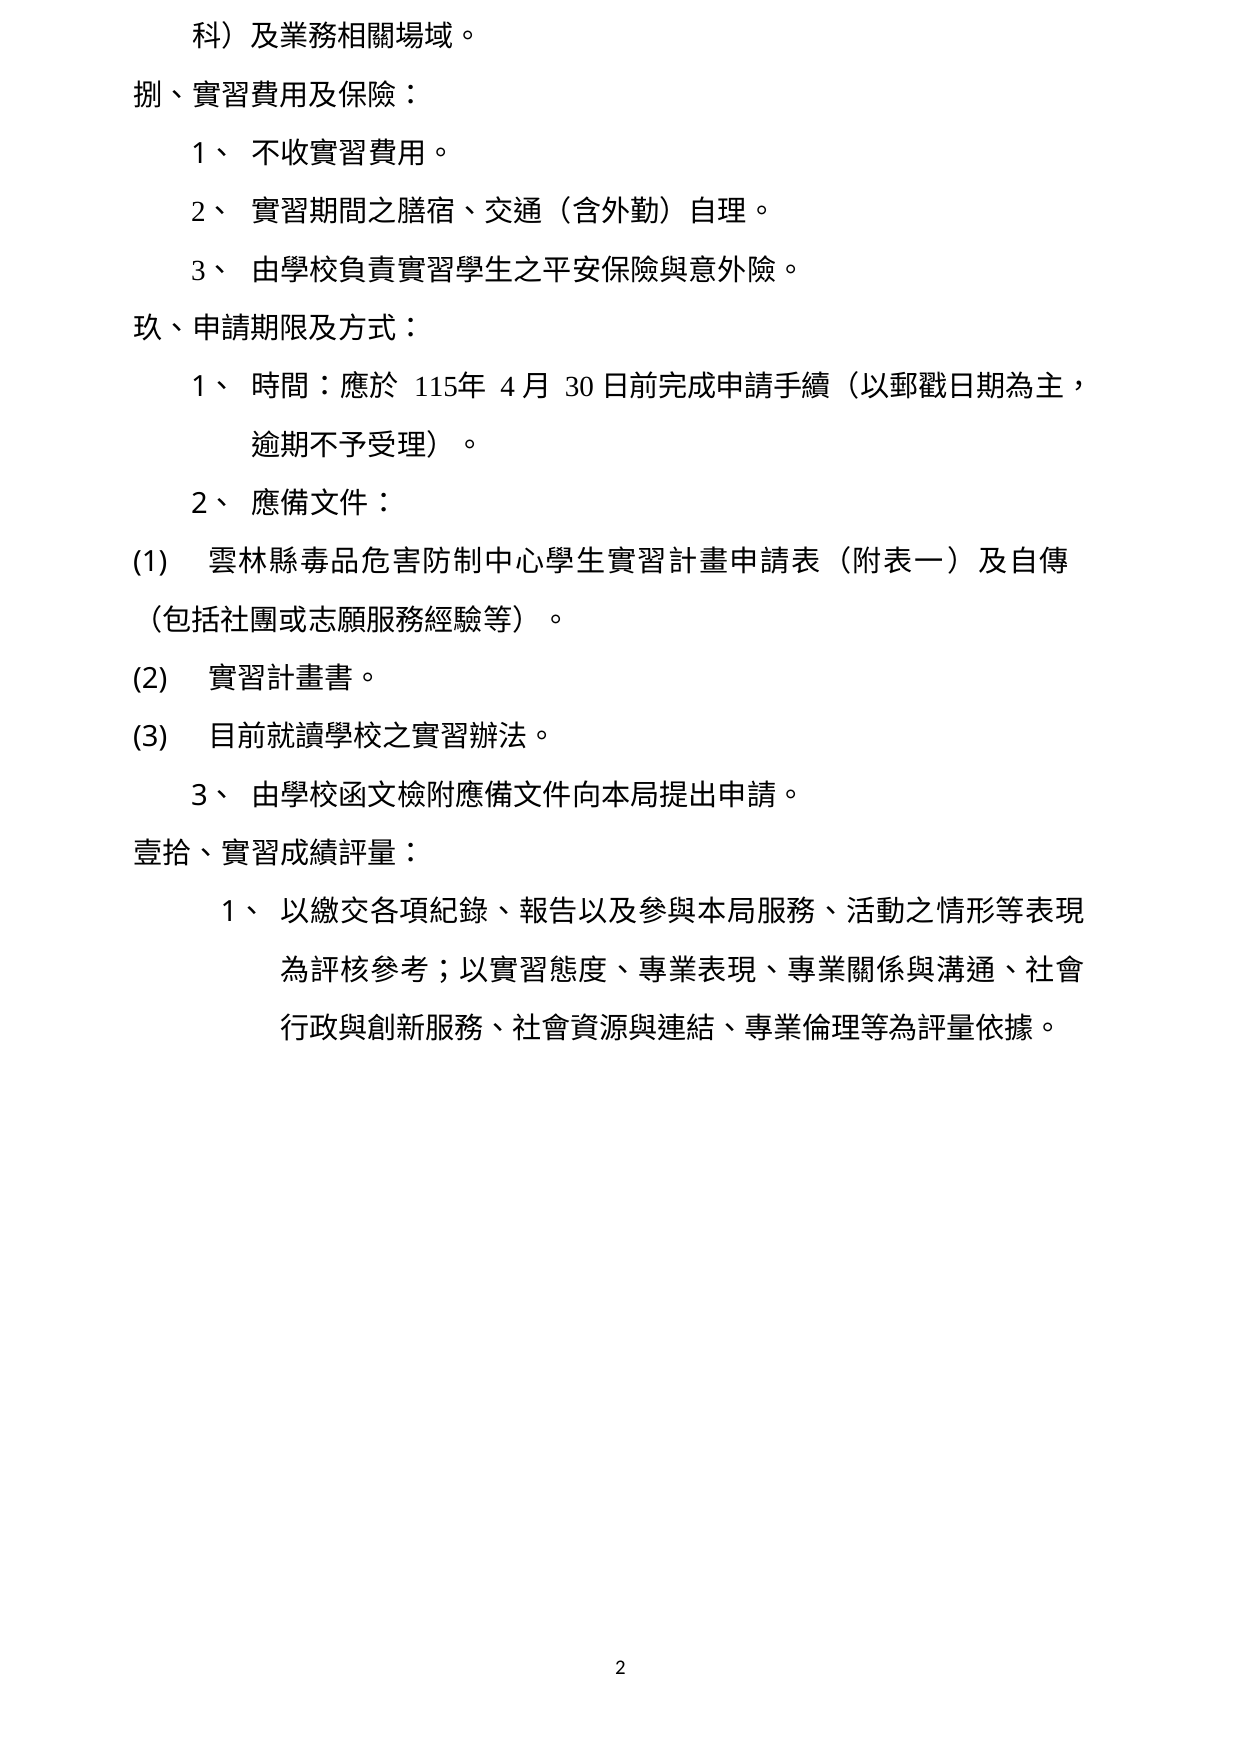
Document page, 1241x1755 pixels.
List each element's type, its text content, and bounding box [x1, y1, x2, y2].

list 實習期間之膳宿、交通（含外勤）自理。 [191, 175, 1107, 233]
list 目前就讀學校之實習辦法。 [133, 700, 1069, 758]
list 由學校函文檢附應備文件向本局提出申請。 [191, 758, 1092, 817]
list 不收實習費用。 [191, 117, 1107, 175]
list 申請期限及方式： [133, 292, 1107, 350]
list 雲林縣毒品危害防制中心學生實習計畫申請表（附表一）及自傳（包括社團或志願服務經驗等）。 [133, 525, 1069, 642]
list 時間：應於 115年 4 月 30 日前完成申請手續（以郵戳日期為主，逾期不予受理）。 [191, 350, 1092, 467]
list 實習費用及保險： [133, 58, 1107, 117]
list 由學校負責實習學生之平安保險與意外險。 [191, 233, 1107, 292]
list 實習成績評量： [133, 817, 1107, 875]
list 科）及業務相關場域。 [133, 0, 1107, 58]
list 應備文件： [191, 467, 1092, 525]
list 以繳交各項紀錄、報告以及參與本局服務、活動之情形等表現為評核參考；以實習態度、專業表現、專業關係與溝通、社會行政與創新服務、社會資源與連結、專業倫理等為評量依據。 [220, 875, 1084, 1050]
list 實習計畫書。 [133, 642, 1069, 700]
